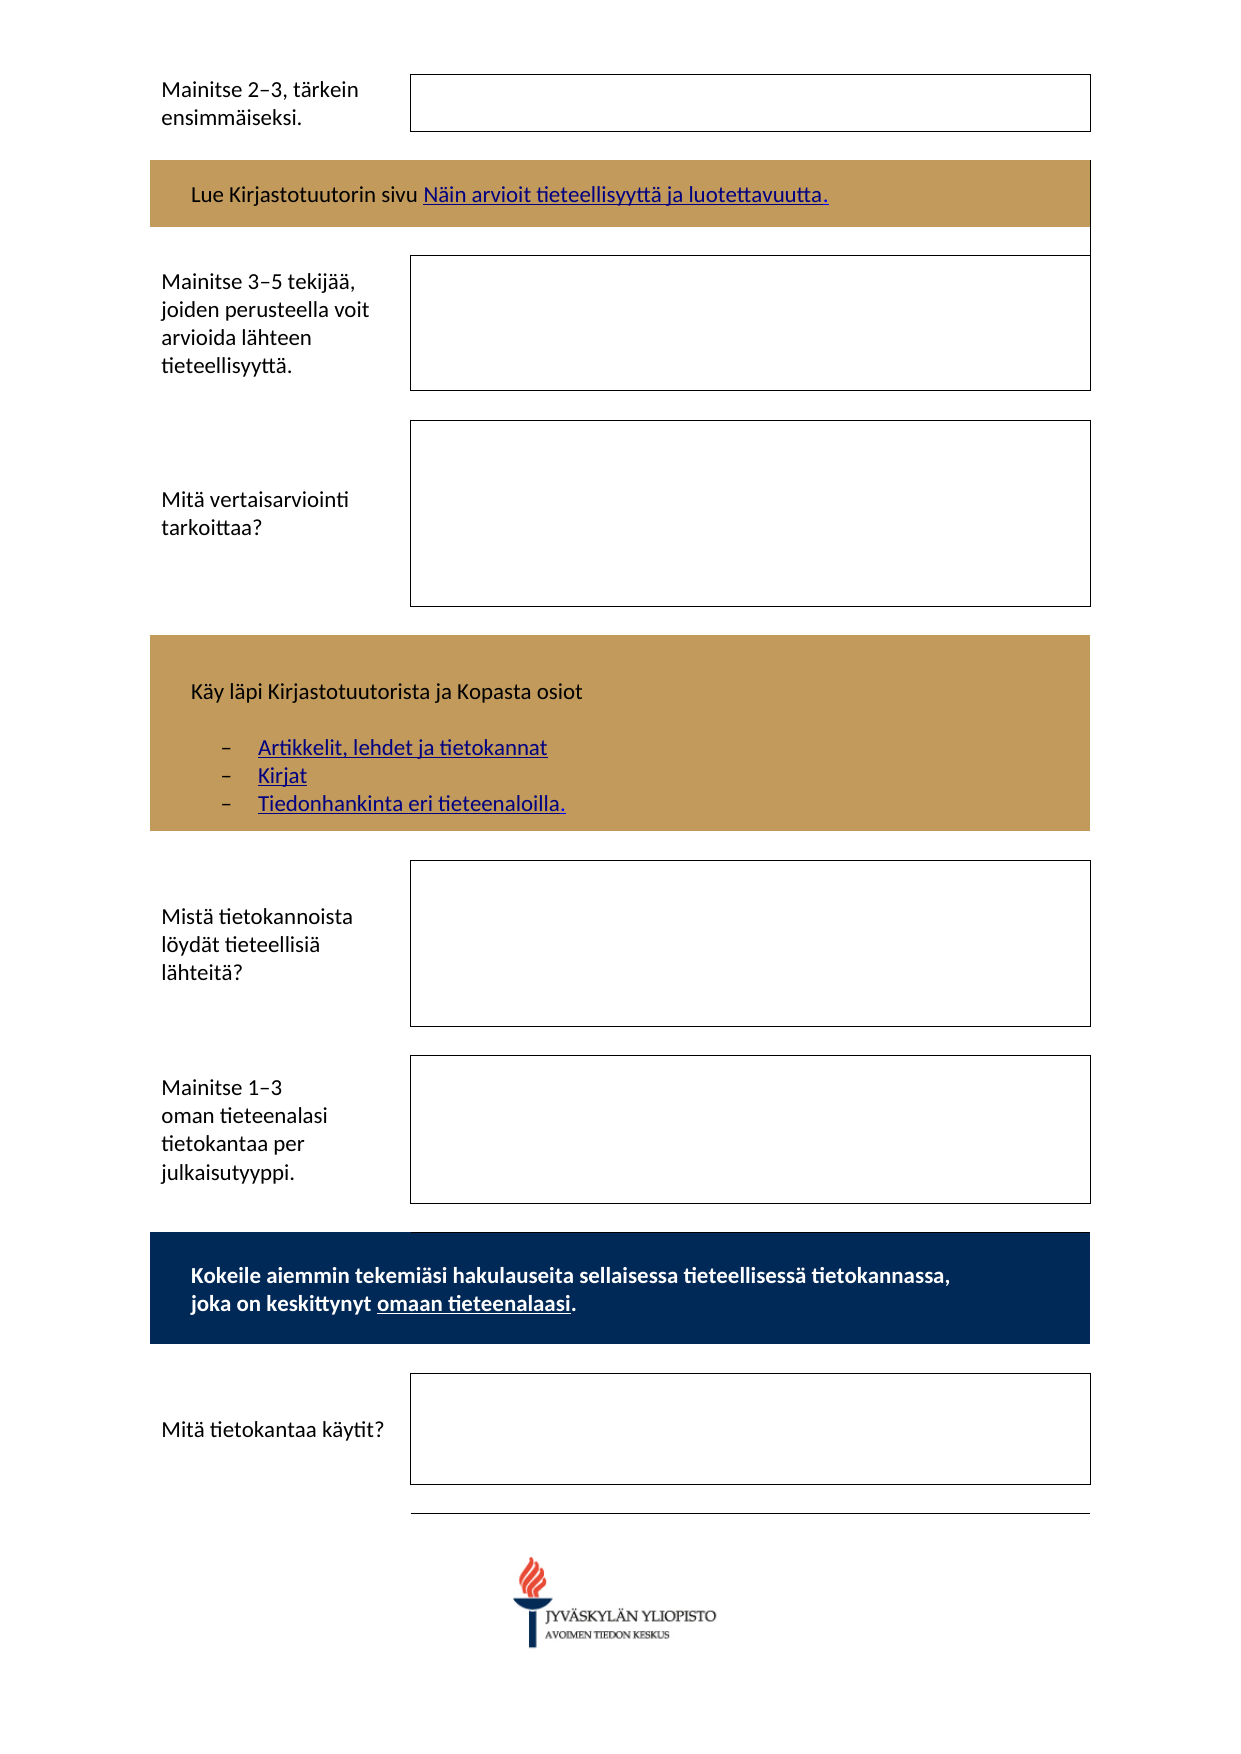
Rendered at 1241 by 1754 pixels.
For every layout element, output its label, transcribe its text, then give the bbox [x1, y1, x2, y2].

table_cell Käy läpi Kirjastotuutorista ja Kopasta osiot Artikkelit, lehdet ja tietokannat Kirjat Tiedonhankinta eri tieteenaloilla. [150, 635, 1090, 831]
table_cell [411, 1027, 1090, 1055]
table_cell [411, 607, 1090, 635]
table_cell Mainitse 1–3 oman tieteenalasi tietokantaa per julkaisutyyppi. [150, 1055, 410, 1203]
table_cell [150, 390, 411, 419]
table_cell [411, 1485, 1090, 1513]
table_cell [150, 1484, 411, 1513]
table_cell Mainitse 3–5 tekijää, joiden perusteella voit arvioida lähteen tieteellisyyttä. [150, 255, 410, 390]
table_cell [150, 131, 411, 160]
table_cell Mitä tietokantaa käytit? [150, 1373, 410, 1484]
table_cell [411, 861, 1090, 1026]
table_cell [411, 1056, 1090, 1203]
table_cell [150, 228, 1090, 255]
table_cell [411, 75, 1090, 131]
table_cell [150, 1026, 411, 1055]
table_cell [411, 391, 1090, 419]
table_cell [411, 1204, 1090, 1232]
table_cell Lue Kirjastotuutorin sivu Näin arvioit tieteellisyyttä ja luotettavuutta. [150, 160, 1090, 227]
table_cell Mitä vertaisarviointi tarkoittaa? [150, 420, 410, 606]
table_cell [150, 1203, 411, 1232]
table_cell Kokeile aiemmin tekemiäsi hakulauseita sellaisessa tieteellisessä tietokannassa, joka on keskittynyt omaan tieteenalaasi. [150, 1232, 1090, 1344]
table_cell [150, 1344, 1090, 1372]
table_cell [150, 831, 1090, 860]
table_cell Mistä tietokannoista löydät tieteellisiä lähteitä? [150, 860, 410, 1026]
table_cell [411, 1374, 1090, 1484]
table_cell [150, 606, 411, 635]
table_cell [411, 132, 1090, 160]
table_cell Mainitse 2–3, tärkein ensimmäiseksi. [150, 74, 410, 131]
table_cell [411, 421, 1090, 606]
table_cell [411, 256, 1090, 390]
